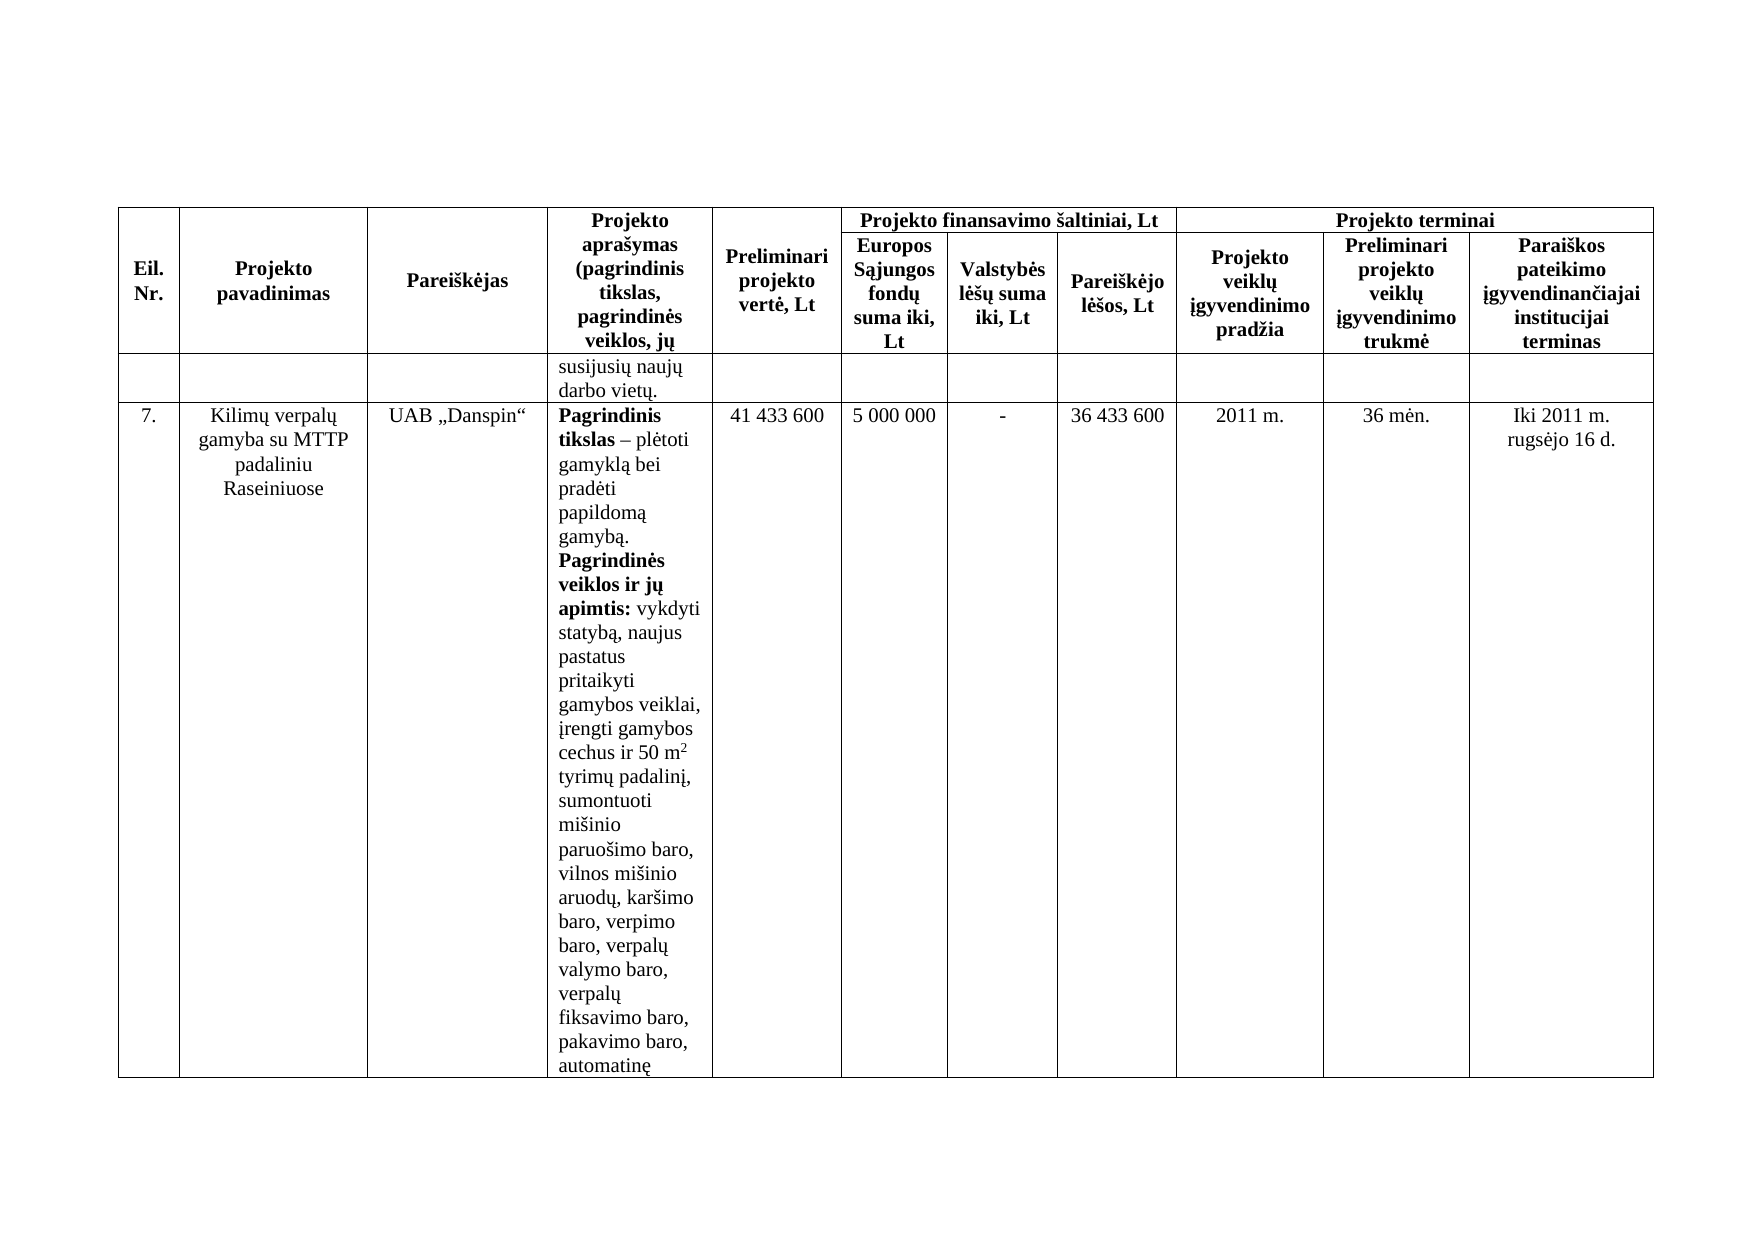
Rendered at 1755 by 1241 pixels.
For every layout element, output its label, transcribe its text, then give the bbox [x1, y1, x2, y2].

table_cell Kilimų verpalų gamyba su MTTP padaliniu Raseiniuose [180, 403, 367, 1077]
table_header Projekto pavadinimas [180, 208, 367, 353]
table_cell 2011 m. [1177, 403, 1323, 1077]
table_cell [1470, 354, 1653, 402]
table_header Pareiškėjas [368, 208, 547, 353]
table_cell UAB „Danspin“ [368, 403, 547, 1077]
table_cell 41 433 600 [713, 403, 841, 1077]
table_header Projekto terminai [1177, 208, 1653, 232]
table_header Preliminari projekto vertė, Lt [713, 208, 841, 353]
table_cell 5 000 000 [842, 403, 947, 1077]
table_cell Iki 2011 m. rugsėjo 16 d. [1470, 403, 1653, 1077]
table_cell [842, 354, 947, 402]
table_cell Pagrindinis tikslas – plėtoti gamyklą bei pradėti papildomą gamybą. Pagrindinės veiklos ir jų apimtis: vykdyti statybą, naujus pastatus pritaikyti gamybos veiklai, įrengti gamybos cechus ir 50 m2 tyrimų padalinį, sumontuoti mišinio paruošimo baro, vilnos mišinio aruodų, karšimo baro, verpimo baro, verpalų valymo baro, verpalų fiksavimo baro, pakavimo baro, automatinę robotizuotą pakavimo linijos technologinę įrangą, apmokyti ir įdarbinti darbuotojus. Sukurti iki 2014 m. 101 darbo vietą: tekstilės mašinų operatorių (mišinio paruošėjų, karšėjų, verpėjų, sukėjų), technologų, gamybos meistrų ir kitų specialybių. Siektini rezultatai: į gamybos plėtrą investuoti 36 433 600 Lt privačių investicijų ir sukurti ne mažiau nei 101 tiesiogiai su investicijų projektu susijusią naują darbo vietą. [548, 403, 712, 1077]
table_cell [1324, 354, 1469, 402]
table_cell Preliminari projekto veiklų įgyvendinimo trukmė [1324, 233, 1469, 353]
table_cell [119, 354, 179, 402]
table_cell [1058, 354, 1176, 402]
table_cell Valstybės lėšų suma iki, Lt [948, 233, 1057, 353]
table_header Projekto aprašymas (pagrindinis tikslas, pagrindinės veiklos, jų apimtis ir siektini rezultatai) [548, 208, 712, 353]
table_cell 36 mėn. [1324, 403, 1469, 1077]
table_cell [1177, 354, 1323, 402]
table_cell 36 433 600 [1058, 403, 1176, 1077]
table_header Projekto finansavimo šaltiniai, Lt [842, 208, 1176, 232]
table_cell Europos Sąjungos fondų suma iki, Lt [842, 233, 947, 353]
table_cell Pareiškėjo lėšos, Lt [1058, 233, 1176, 353]
table_cell [180, 354, 367, 402]
table_cell 7. [119, 403, 179, 1077]
table_cell Paraiškos pateikimo įgyvendinančiajai institucijai terminas [1470, 233, 1653, 353]
table_cell [368, 354, 547, 402]
table_cell [713, 354, 841, 402]
table_cell Projekto veiklų įgyvendinimo pradžia [1177, 233, 1323, 353]
table_cell - [948, 403, 1057, 1077]
table_header Eil. Nr. [119, 208, 179, 353]
table_cell - [948, 354, 1057, 402]
